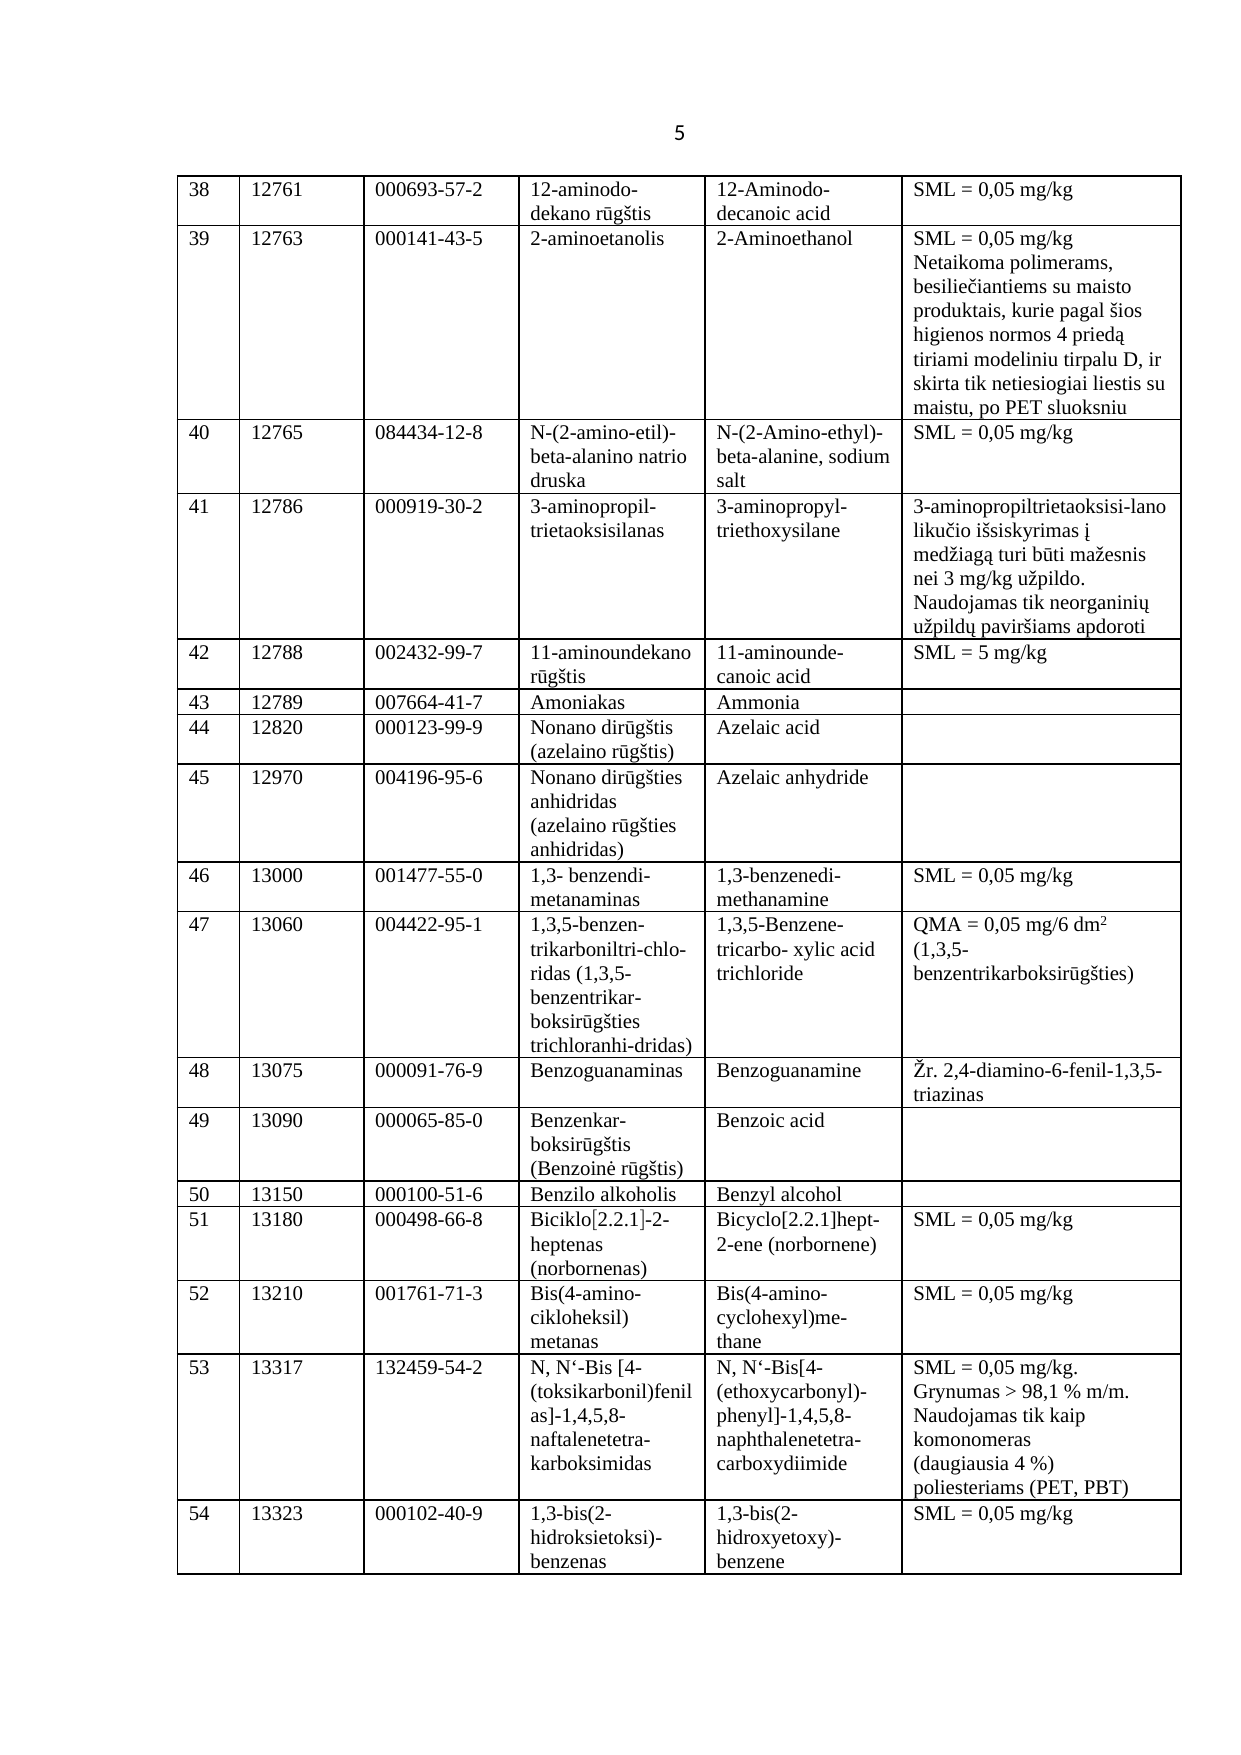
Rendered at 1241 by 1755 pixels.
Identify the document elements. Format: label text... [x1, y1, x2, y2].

table_cell SML = 0,05 mg/kg Netaikoma polimerams, besiliečiantiems su maisto produktais, kurie pagal šios higienos normos 4 priedą tiriami modeliniu tirpalu D, ir skirta tik netiesiogiai liestis su maistu, po PET sluoksniu [903, 226, 1180, 419]
table_cell 002432-99-7 [365, 640, 518, 688]
table_cell 000693-57-2 [365, 177, 518, 224]
table_cell 12789 [240, 690, 363, 714]
table_cell 000100-51-6 [365, 1182, 518, 1206]
table_cell 1,3,5-Benzene-tricarbo- xylic acid trichloride [706, 912, 901, 1057]
table_cell Ammonia [706, 690, 901, 714]
table_cell [903, 1182, 1180, 1206]
table_cell 13210 [240, 1281, 363, 1353]
table_cell 001761-71-3 [365, 1281, 518, 1353]
table_cell Nonano dirūgšties anhidridas (azelaino rūgšties anhidridas) [520, 765, 704, 861]
table_cell 38 [178, 177, 239, 224]
table_cell 000065-85-0 [365, 1108, 518, 1180]
table_cell Azelaic acid [706, 715, 901, 763]
table_cell N-(2-amino-etil)-beta-alanino natrio druska [520, 420, 704, 492]
table_cell QMA = 0,05 mg/6 dm2 (1,3,5-benzentrikarboksirūgšties) [903, 912, 1180, 1057]
table_cell 41 [178, 494, 239, 638]
table_cell 1,3-benzenedi-methanamine [706, 863, 901, 911]
table_cell 51 [178, 1207, 239, 1279]
table_cell 1,3- benzendi-metanaminas [520, 863, 704, 911]
table_cell 13075 [240, 1058, 363, 1106]
table_cell Benzoguanaminas [520, 1058, 704, 1106]
table_cell SML = 0,05 mg/kg [903, 177, 1180, 224]
table_cell 50 [178, 1182, 239, 1206]
table_cell 43 [178, 690, 239, 714]
table_cell Bicyclo[2.2.1]hept-2-ene (norbornene) [706, 1207, 901, 1279]
table_cell 1,3-bis(2-hidroksietoksi)-benzenas [520, 1501, 530, 1573]
table_cell Benzyl alcohol [706, 1182, 901, 1206]
table_cell 47 [178, 912, 239, 1057]
table_cell 13090 [240, 1108, 363, 1180]
table_cell Biciklo2.2.1-2-heptenas (norbornenas) [520, 1207, 704, 1279]
table_cell 000123-99-9 [365, 715, 518, 763]
table_cell 54 [178, 1501, 239, 1573]
table_cell 000141-43-5 [365, 226, 518, 419]
table_cell SML = 0,05 mg/kg [903, 1501, 1180, 1573]
table_cell 12765 [240, 420, 363, 492]
table_cell 39 [178, 226, 239, 419]
table_cell 40 [178, 420, 239, 492]
table_cell Benzilo alkoholis [520, 1182, 704, 1206]
table_cell 12970 [240, 765, 363, 861]
table_cell 12-Aminodo-decanoic acid [706, 177, 901, 224]
table_cell Benzenkar-boksirūgštis (Benzoinė rūgštis) [520, 1108, 704, 1180]
table_cell 000102-40-9 [365, 1501, 518, 1573]
table_cell 3-aminopropil-trietaoksisilanas [520, 494, 704, 638]
table_cell 48 [178, 1058, 239, 1106]
table_cell 084434-12-8 [365, 420, 518, 492]
table_cell 11-aminoundekano rūgštis [520, 640, 704, 688]
table_cell 001477-55-0 [365, 863, 518, 911]
table_cell 49 [178, 1108, 239, 1180]
table_cell 2-aminoetanolis [520, 226, 704, 419]
table_cell 000091-76-9 [365, 1058, 518, 1106]
table_cell 12820 [240, 715, 363, 763]
table_cell [903, 715, 1180, 763]
table_cell 007664-41-7 [365, 690, 518, 714]
table_cell 13323 [240, 1501, 363, 1573]
table_cell 13060 [240, 912, 363, 1057]
table_cell [903, 1108, 1180, 1180]
table_cell [903, 765, 1180, 861]
table_cell 12-aminodo-dekano rūgštis [520, 177, 704, 224]
table_cell 45 [178, 765, 239, 861]
table_cell 12788 [240, 640, 363, 688]
table_cell 53 [178, 1355, 239, 1499]
table_cell 2-Aminoethanol [706, 226, 901, 419]
table_cell 1,3-bis(2-hidroxyetoxy)-benzene [891, 1501, 901, 1573]
table_cell Nonano dirūgštis (azelaino rūgštis) [520, 715, 704, 763]
table_cell 11-aminounde-canoic acid [706, 640, 901, 688]
table_cell Azelaic anhydride [706, 765, 901, 861]
table_cell 000919-30-2 [365, 494, 518, 638]
table_cell 3-aminopropiltrietaoksisi-lano likučio išsiskyrimas į medžiagą turi būti mažesnis nei 3 mg/kg užpildo. Naudojamas tik neorganinių užpildų paviršiams apdoroti [903, 494, 1180, 638]
table_cell 004196-95-6 [365, 765, 518, 861]
table_cell 1,3-bis(2-hidroksietoksi)-benzenas [694, 1501, 704, 1573]
table_cell Benzoic acid [706, 1108, 901, 1180]
table_cell 12786 [240, 494, 363, 638]
table_cell N, N‘-Bis [4-(toksikarbonil)fenilas]-1,4,5,8-naftalenetetra-karboksimidas [520, 1355, 704, 1499]
table_cell 000498-66-8 [365, 1207, 518, 1279]
table_cell 004422-95-1 [365, 912, 518, 1057]
table_cell Amoniakas [520, 690, 704, 714]
table_cell Bis(4-amino-cyclohexyl)me-thane [706, 1281, 901, 1353]
table_cell SML = 0,05 mg/kg [903, 1281, 1180, 1353]
table_cell SML = 0,05 mg/kg [903, 1207, 1180, 1279]
table_cell 52 [178, 1281, 239, 1353]
table_cell N-(2-Amino-ethyl)-beta-alanine, sodium salt [706, 420, 901, 492]
table_cell SML = 0,05 mg/kg [903, 863, 1180, 911]
table_cell N, N‘-Bis[4-(ethoxycarbonyl)-phenyl]-1,4,5,8-naphthalenetetra-carboxydiimide [706, 1355, 901, 1499]
table_cell 46 [178, 863, 239, 911]
table_cell 13180 [240, 1207, 363, 1279]
table_cell Bis(4-amino-cikloheksil) metanas [520, 1281, 704, 1353]
table_cell SML = 0,05 mg/kg. Grynumas > 98,1 % m/m. Naudojamas tik kaip komonomeras (daugiausia 4 %) poliesteriams (PET, PBT) [903, 1355, 1180, 1499]
table_cell 3-aminopropyl-triethoxysilane [706, 494, 901, 638]
table_cell [903, 690, 1180, 714]
table_cell Žr. 2,4-diamino-6-fenil-1,3,5-triazinas [903, 1058, 1180, 1106]
table_cell 132459-54-2 [365, 1355, 518, 1499]
table_cell 12763 [240, 226, 363, 419]
table_cell 12761 [240, 177, 363, 224]
table_cell 44 [178, 715, 239, 763]
table_cell SML = 0,05 mg/kg [903, 420, 1180, 492]
table_cell 13317 [240, 1355, 363, 1499]
table_cell 13000 [240, 863, 363, 911]
table_cell 1,3-bis(2-hidroxyetoxy)-benzene [706, 1501, 716, 1573]
table_cell SML = 5 mg/kg [903, 640, 1180, 688]
table_cell Benzoguanamine [706, 1058, 901, 1106]
table_cell 1,3,5-benzen-trikarboniltri-chlo-ridas (1,3,5-benzentrikar-boksirūgšties trichloranhi-dridas) [520, 912, 704, 1057]
table_cell 42 [178, 640, 239, 688]
table_cell 13150 [240, 1182, 363, 1206]
